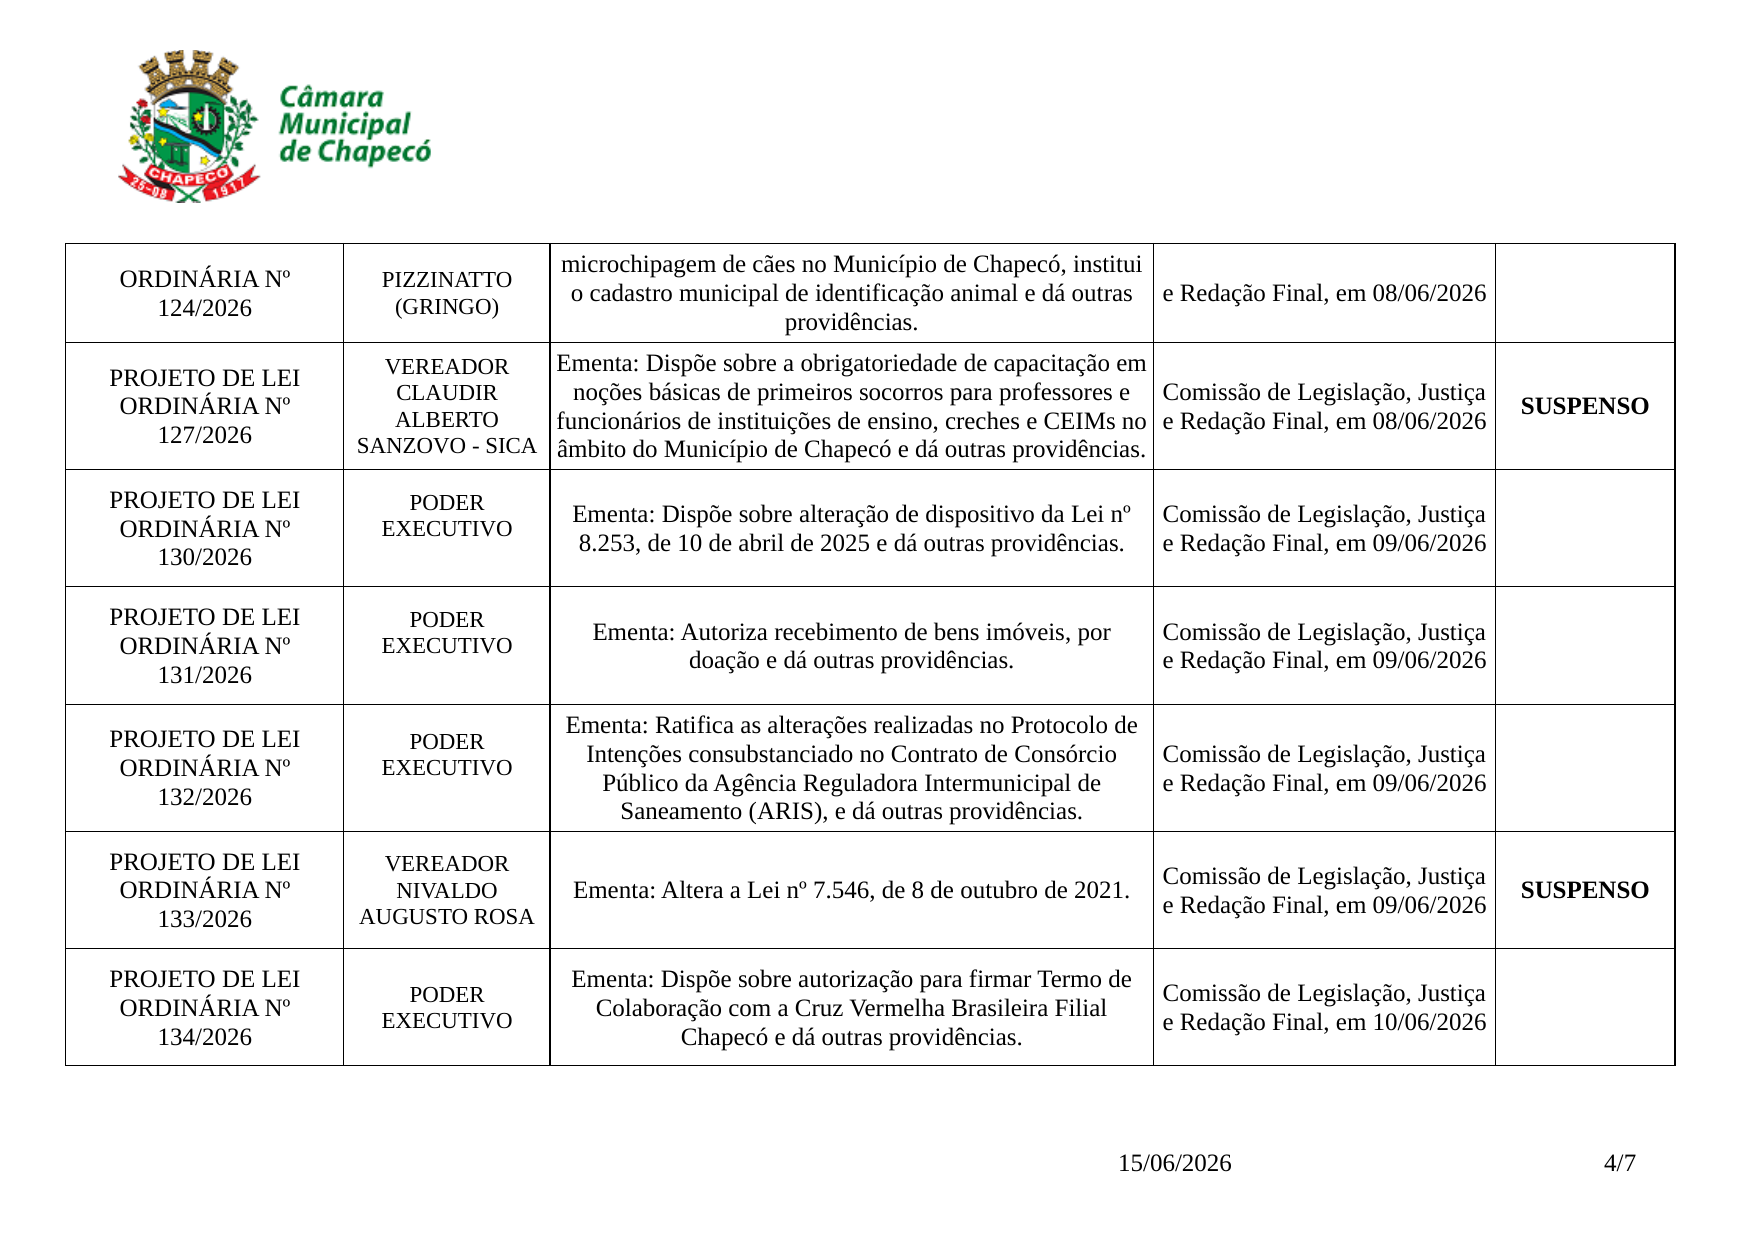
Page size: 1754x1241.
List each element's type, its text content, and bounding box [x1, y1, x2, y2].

table_cell SUSPENSO [1496, 343, 1674, 469]
table_cell [1496, 470, 1674, 586]
table_cell PROJETO DE LEI ORDINÁRIA Nº 134/2026 [66, 949, 343, 1065]
table_cell Ementa: Dispõe sobre alteração de dispositivo da Lei nº 8.253, de 10 de abril de 2025 e dá outras providências. [551, 470, 1153, 586]
table_cell Comissão de Legislação, Justiça e Redação Final, em 09/06/2026 [1154, 832, 1495, 948]
table_cell Comissão de Legislação, Justiça e Redação Final, em 09/06/2026 [1154, 705, 1495, 831]
table_cell Comissão de Legislação, Justiça e Redação Final, em 08/06/2026 [1154, 343, 1495, 469]
table_cell PROJETO DE LEI ORDINÁRIA Nº 133/2026 [66, 832, 343, 948]
table_cell PODER EXECUTIVO [344, 705, 549, 831]
table_cell Ementa: Ratifica as alterações realizadas no Protocolo de Intenções consubstanciado no Contrato de Consórcio Público da Agência Reguladora Intermunicipal de Saneamento (ARIS), e dá outras providências. [551, 705, 1153, 831]
table_cell VEREADOR NIVALDO AUGUSTO ROSA [344, 832, 549, 948]
table_cell Ementa: Altera a Lei nº 7.546, de 8 de outubro de 2021. [551, 832, 1153, 948]
table_cell Ementa: Dispõe sobre a obrigatoriedade de capacitação em noções básicas de primeiros socorros para professores e funcionários de instituições de ensino, creches e CEIMs no âmbito do Município de Chapecó e dá outras providências. [551, 343, 1153, 469]
table_cell VEREADOR CLAUDIR ALBERTO SANZOVO - SICA [344, 343, 549, 469]
picture [118, 50, 431, 203]
table_cell Comissão de Legislação, Justiça e Redação Final, em 10/06/2026 [1154, 949, 1495, 1065]
table_cell e Redação Final, em 08/06/2026 [1154, 244, 1495, 342]
table_cell Comissão de Legislação, Justiça e Redação Final, em 09/06/2026 [1154, 587, 1495, 703]
table_cell [1496, 949, 1674, 1065]
table_cell PIZZINATTO (GRINGO) [344, 244, 549, 342]
table_cell microchipagem de cães no Município de Chapecó, institui o cadastro municipal de identificação animal e dá outras providências. [551, 244, 1153, 342]
table_cell ORDINÁRIA Nº 124/2026 [66, 244, 343, 342]
table_cell PROJETO DE LEI ORDINÁRIA Nº 127/2026 [66, 343, 343, 469]
table_cell PROJETO DE LEI ORDINÁRIA Nº 131/2026 [66, 587, 343, 703]
table_cell Ementa: Autoriza recebimento de bens imóveis, por doação e dá outras providências. [551, 587, 1153, 703]
table_cell SUSPENSO [1496, 832, 1674, 948]
table_cell Ementa: Dispõe sobre autorização para firmar Termo de Colaboração com a Cruz Vermelha Brasileira Filial Chapecó e dá outras providências. [551, 949, 1153, 1065]
table_cell PROJETO DE LEI ORDINÁRIA Nº 130/2026 [66, 470, 343, 586]
table_cell [1496, 587, 1674, 703]
table_cell PODER EXECUTIVO [344, 470, 549, 586]
table_cell PROJETO DE LEI ORDINÁRIA Nº 132/2026 [66, 705, 343, 831]
table_cell PODER EXECUTIVO [344, 587, 549, 703]
table_cell [1496, 705, 1674, 831]
table_cell PODER EXECUTIVO [344, 949, 549, 1065]
table_cell Comissão de Legislação, Justiça e Redação Final, em 09/06/2026 [1154, 470, 1495, 586]
table_cell [1496, 244, 1674, 342]
